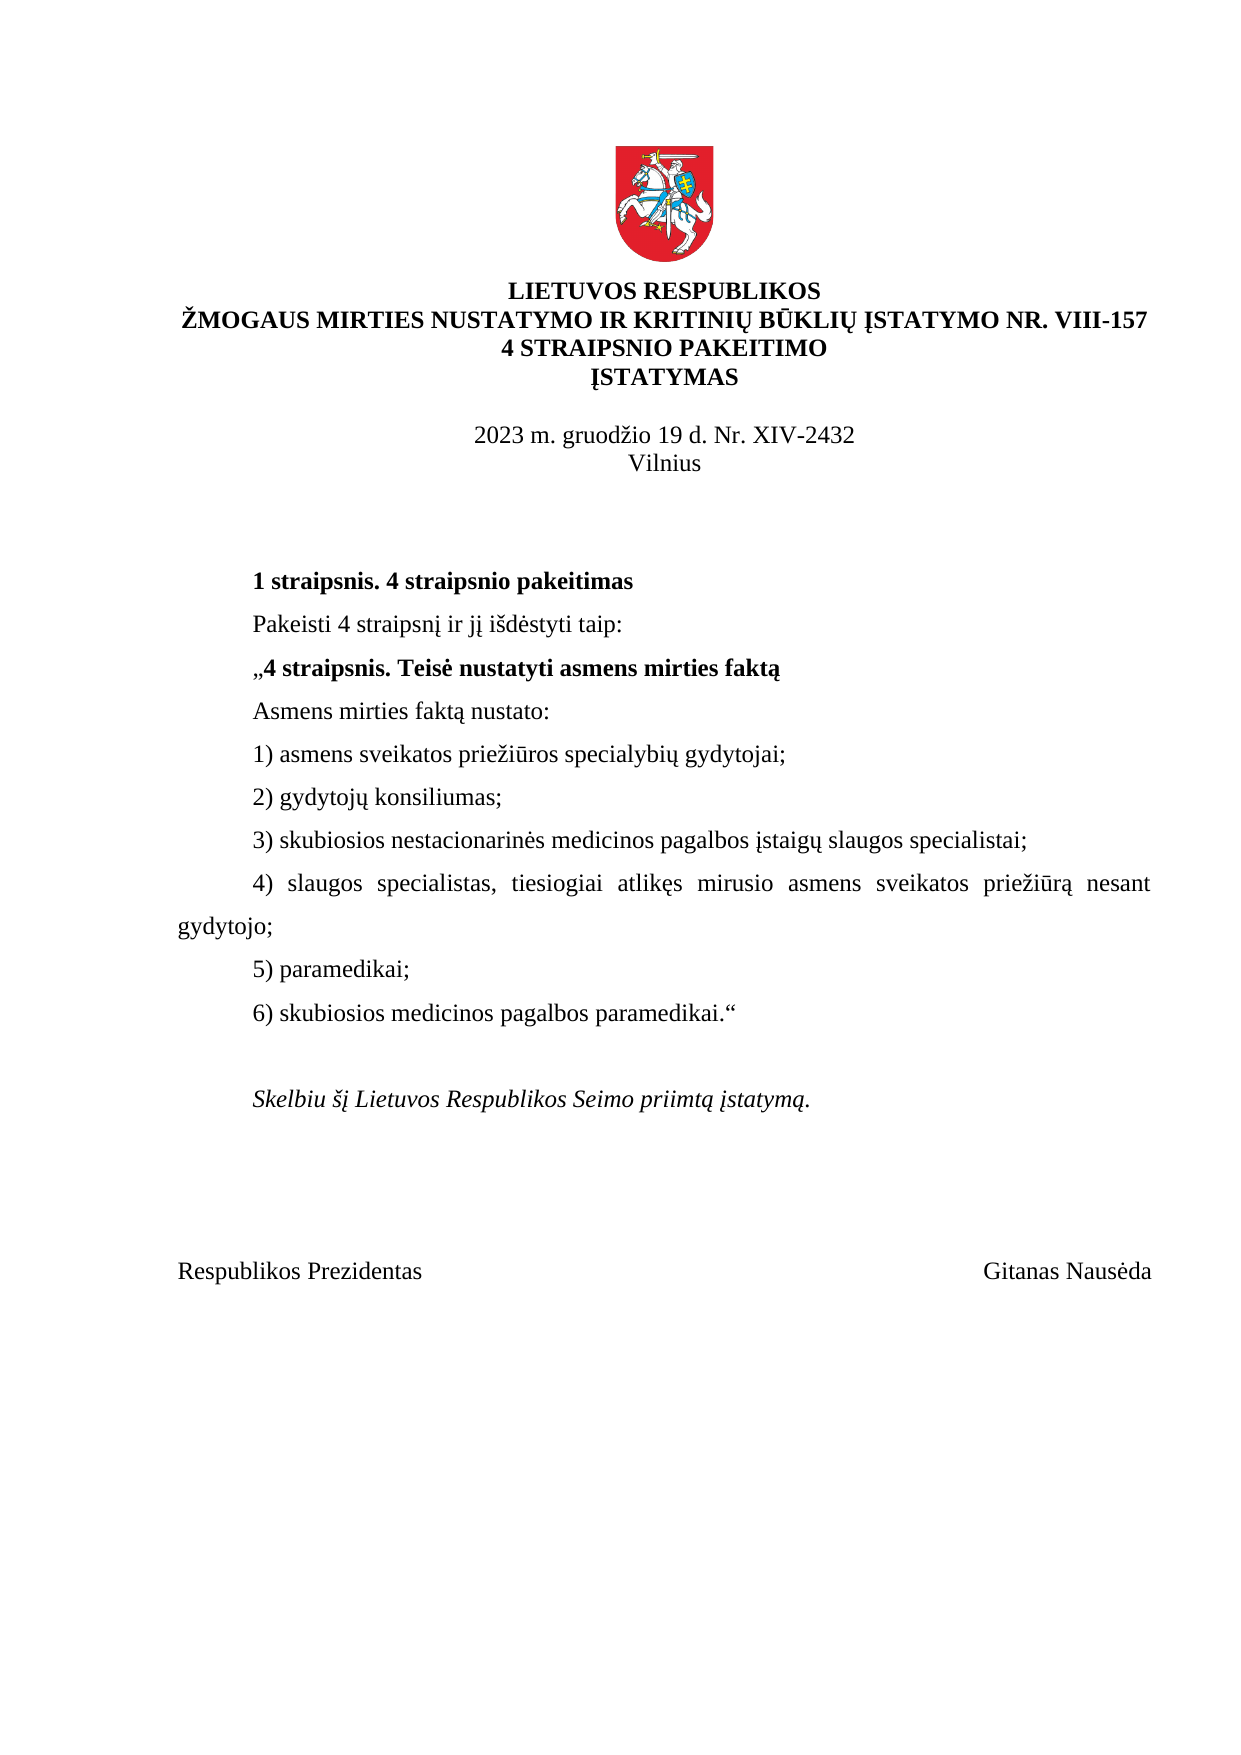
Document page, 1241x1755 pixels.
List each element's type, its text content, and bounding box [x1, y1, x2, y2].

text 1 straipsnis. 4 straipsnio pakeitimas [177, 566, 1152, 595]
text 5) paramedikai; [177, 954, 1152, 983]
text 1) asmens sveikatos priežiūros specialybių gydytojai; [177, 739, 1152, 768]
text Vilnius [177, 448, 1152, 477]
text 6) skubiosios medicinos pagalbos paramedikai.“ [177, 998, 1152, 1026]
text Asmens mirties faktą nustato: [177, 696, 1152, 724]
text ĮSTATYMAS [177, 362, 1152, 391]
text 2) gydytojų konsiliumas; [177, 782, 1152, 811]
text ŽMOGAUS MIRTIES NUSTATYMO IR KRITINIŲ BŪKLIŲ ĮSTATYMO NR. VIII-157 4 STRAIPSNIO PAKEITIMO [177, 305, 1152, 362]
text 4) slaugos specialistas, tiesiogiai atlikęs mirusio asmens sveikatos priežiūrą nesant gydytojo; [177, 868, 1152, 940]
text „4 straipsnis. Teisė nustatyti asmens mirties faktą [177, 653, 1152, 681]
text 2023 m. gruodžio 19 d. Nr. XIV-2432 [177, 420, 1152, 448]
text 3) skubiosios nestacionarinės medicinos pagalbos įstaigų slaugos specialistai; [177, 825, 1152, 854]
text Pakeisti 4 straipsnį ir jį išdėstyti taip: [177, 609, 1152, 638]
text Skelbiu šį Lietuvos Respublikos Seimo priimtą įstatymą. [177, 1084, 1152, 1113]
text LIETUVOS RESPUBLIKOS [177, 276, 1152, 305]
text Respublikos Prezidentas Gitanas Nausėda [177, 1256, 1152, 1285]
